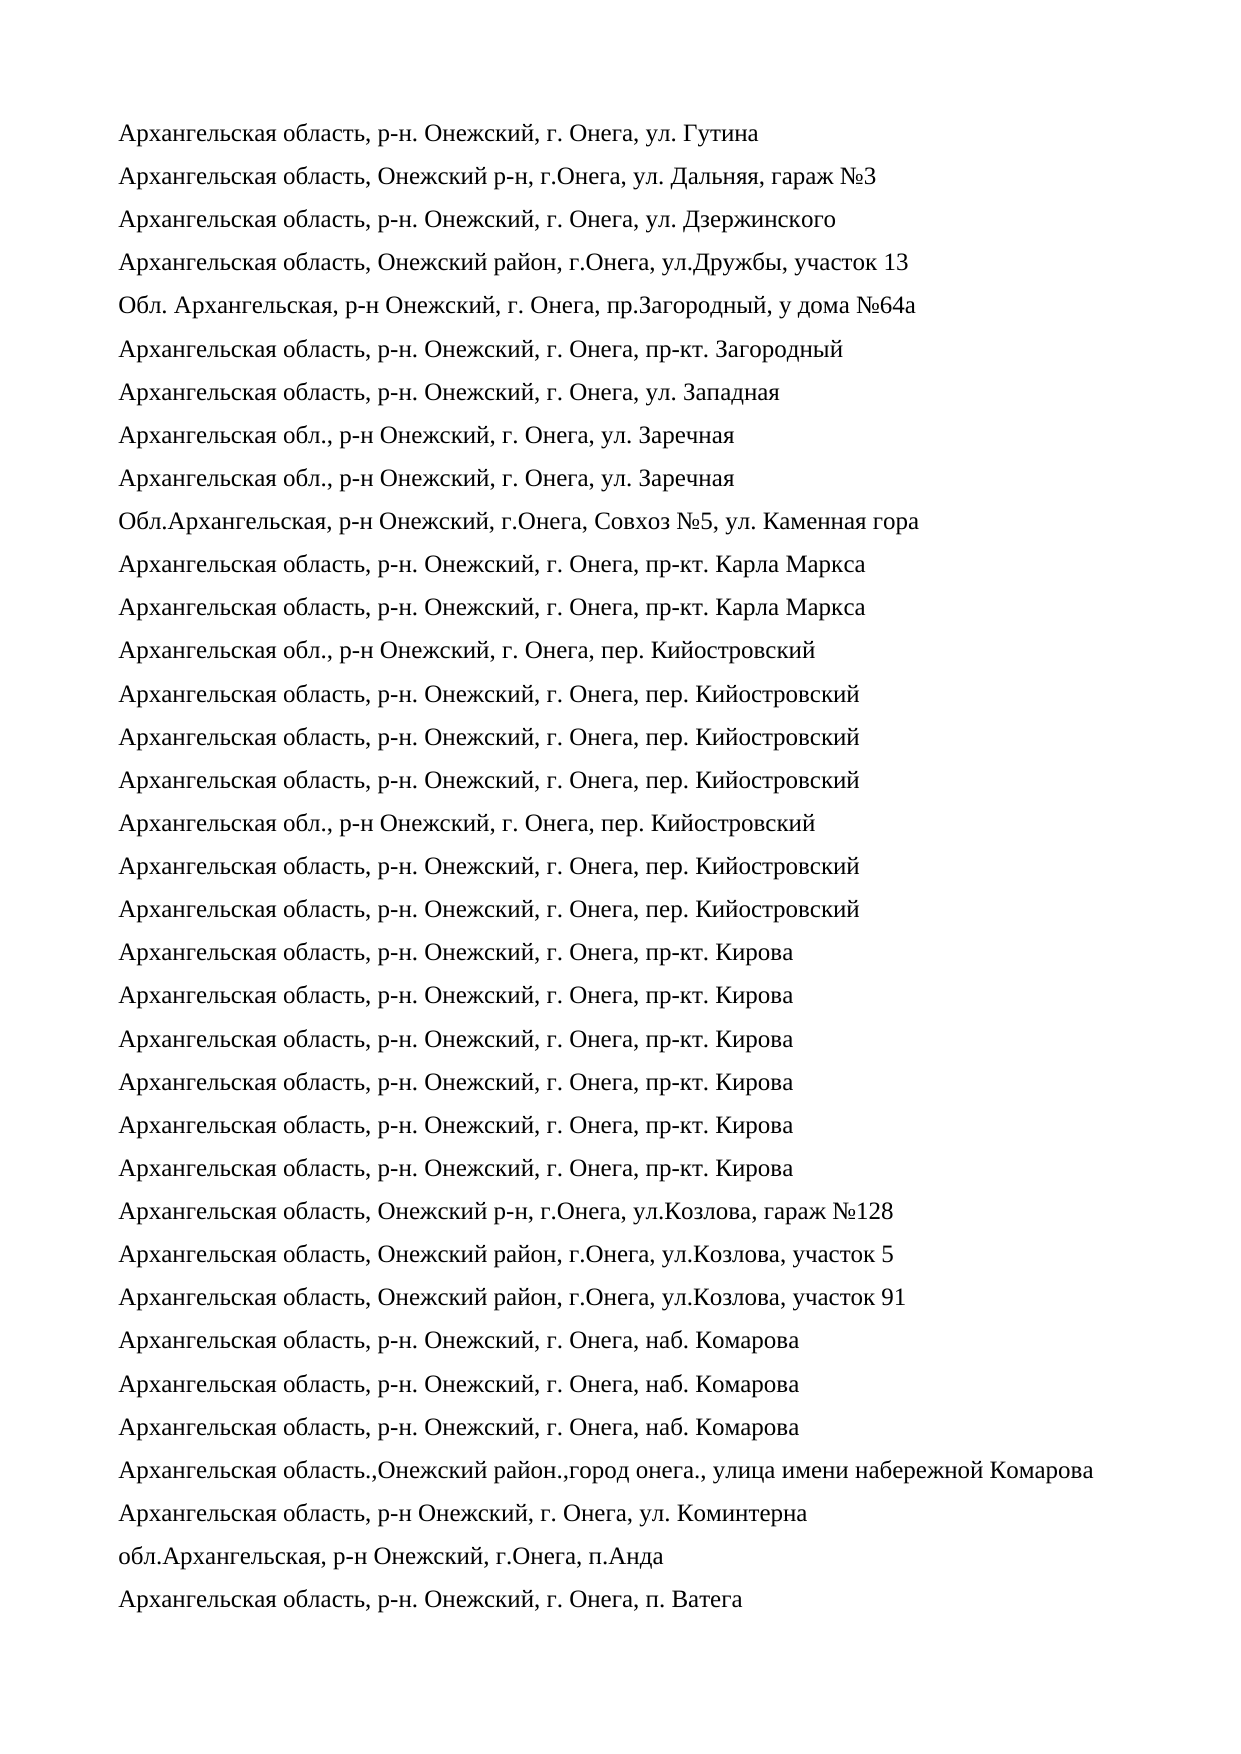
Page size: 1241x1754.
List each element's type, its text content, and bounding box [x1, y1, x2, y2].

text Архангельская обл., р-н Онежский, г. Онега, ул. Заречная [118, 420, 1122, 449]
text Архангельская область, р-н. Онежский, г. Онега, пр-кт. Карла Маркса [118, 549, 1122, 578]
text Архангельская область, р-н. Онежский, г. Онега, пр-кт. Карла Маркса [118, 592, 1122, 621]
text обл.Архангельская, р-н Онежский, г.Онега, п.Анда [118, 1541, 1122, 1570]
text Архангельская область, р-н. Онежский, г. Онега, пер. Кийостровский [118, 851, 1122, 880]
text Архангельская область.,Онежский район.,город онега., улица имени набережной Комарова [118, 1455, 1122, 1484]
text Архангельская область, р-н. Онежский, г. Онега, ул. Западная [118, 377, 1122, 406]
text Архангельская область, р-н. Онежский, г. Онега, пр-кт. Кирова [118, 1110, 1122, 1139]
text Архангельская область, Онежский р-н, г.Онега, ул. Дальняя, гараж №3 [118, 161, 1122, 190]
text Архангельская область, Онежский район, г.Онега, ул.Козлова, участок 91 [118, 1282, 1122, 1311]
text Архангельская область, р-н. Онежский, г. Онега, пр-кт. Кирова [118, 1153, 1122, 1182]
text Архангельская область, р-н. Онежский, г. Онега, пер. Кийостровский [118, 679, 1122, 707]
text Архангельская область, Онежский р-н, г.Онега, ул.Козлова, гараж №128 [118, 1196, 1122, 1225]
text Архангельская область, Онежский район, г.Онега, ул.Дружбы, участок 13 [118, 247, 1122, 276]
text Архангельская обл., р-н Онежский, г. Онега, пер. Кийостровский [118, 636, 1122, 664]
text Архангельская область, р-н. Онежский, г. Онега, пер. Кийостровский [118, 765, 1122, 794]
text Архангельская область, Онежский район, г.Онега, ул.Козлова, участок 5 [118, 1239, 1122, 1268]
text Архангельская область, р-н. Онежский, г. Онега, пр-кт. Кирова [118, 981, 1122, 1009]
text Архангельская область, р-н. Онежский, г. Онега, ул. Дзержинского [118, 204, 1122, 233]
text Архангельская область, р-н. Онежский, г. Онега, пр-кт. Кирова [118, 1067, 1122, 1096]
text Архангельская область, р-н. Онежский, г. Онега, п. Ватега [118, 1584, 1122, 1613]
text Архангельская область, р-н. Онежский, г. Онега, ул. Гутина [118, 118, 1122, 147]
text Обл. Архангельская, р-н Онежский, г. Онега, пр.Загородный, у дома №64а [118, 291, 1122, 319]
text Архангельская область, р-н. Онежский, г. Онега, наб. Комарова [118, 1412, 1122, 1441]
text Архангельская область, р-н. Онежский, г. Онега, наб. Комарова [118, 1369, 1122, 1397]
text Архангельская область, р-н. Онежский, г. Онега, пр-кт. Кирова [118, 1024, 1122, 1052]
text Архангельская область, р-н. Онежский, г. Онега, пр-кт. Загородный [118, 334, 1122, 362]
text Архангельская обл., р-н Онежский, г. Онега, пер. Кийостровский [118, 808, 1122, 837]
text Архангельская область, р-н Онежский, г. Онега, ул. Коминтерна [118, 1498, 1122, 1527]
text Архангельская область, р-н. Онежский, г. Онега, наб. Комарова [118, 1326, 1122, 1354]
text Архангельская обл., р-н Онежский, г. Онега, ул. Заречная [118, 463, 1122, 492]
text Архангельская область, р-н. Онежский, г. Онега, пер. Кийостровский [118, 894, 1122, 923]
text Архангельская область, р-н. Онежский, г. Онега, пер. Кийостровский [118, 722, 1122, 751]
text Архангельская область, р-н. Онежский, г. Онега, пр-кт. Кирова [118, 937, 1122, 966]
text Обл.Архангельская, р-н Онежский, г.Онега, Совхоз №5, ул. Каменная гора [118, 506, 1122, 535]
